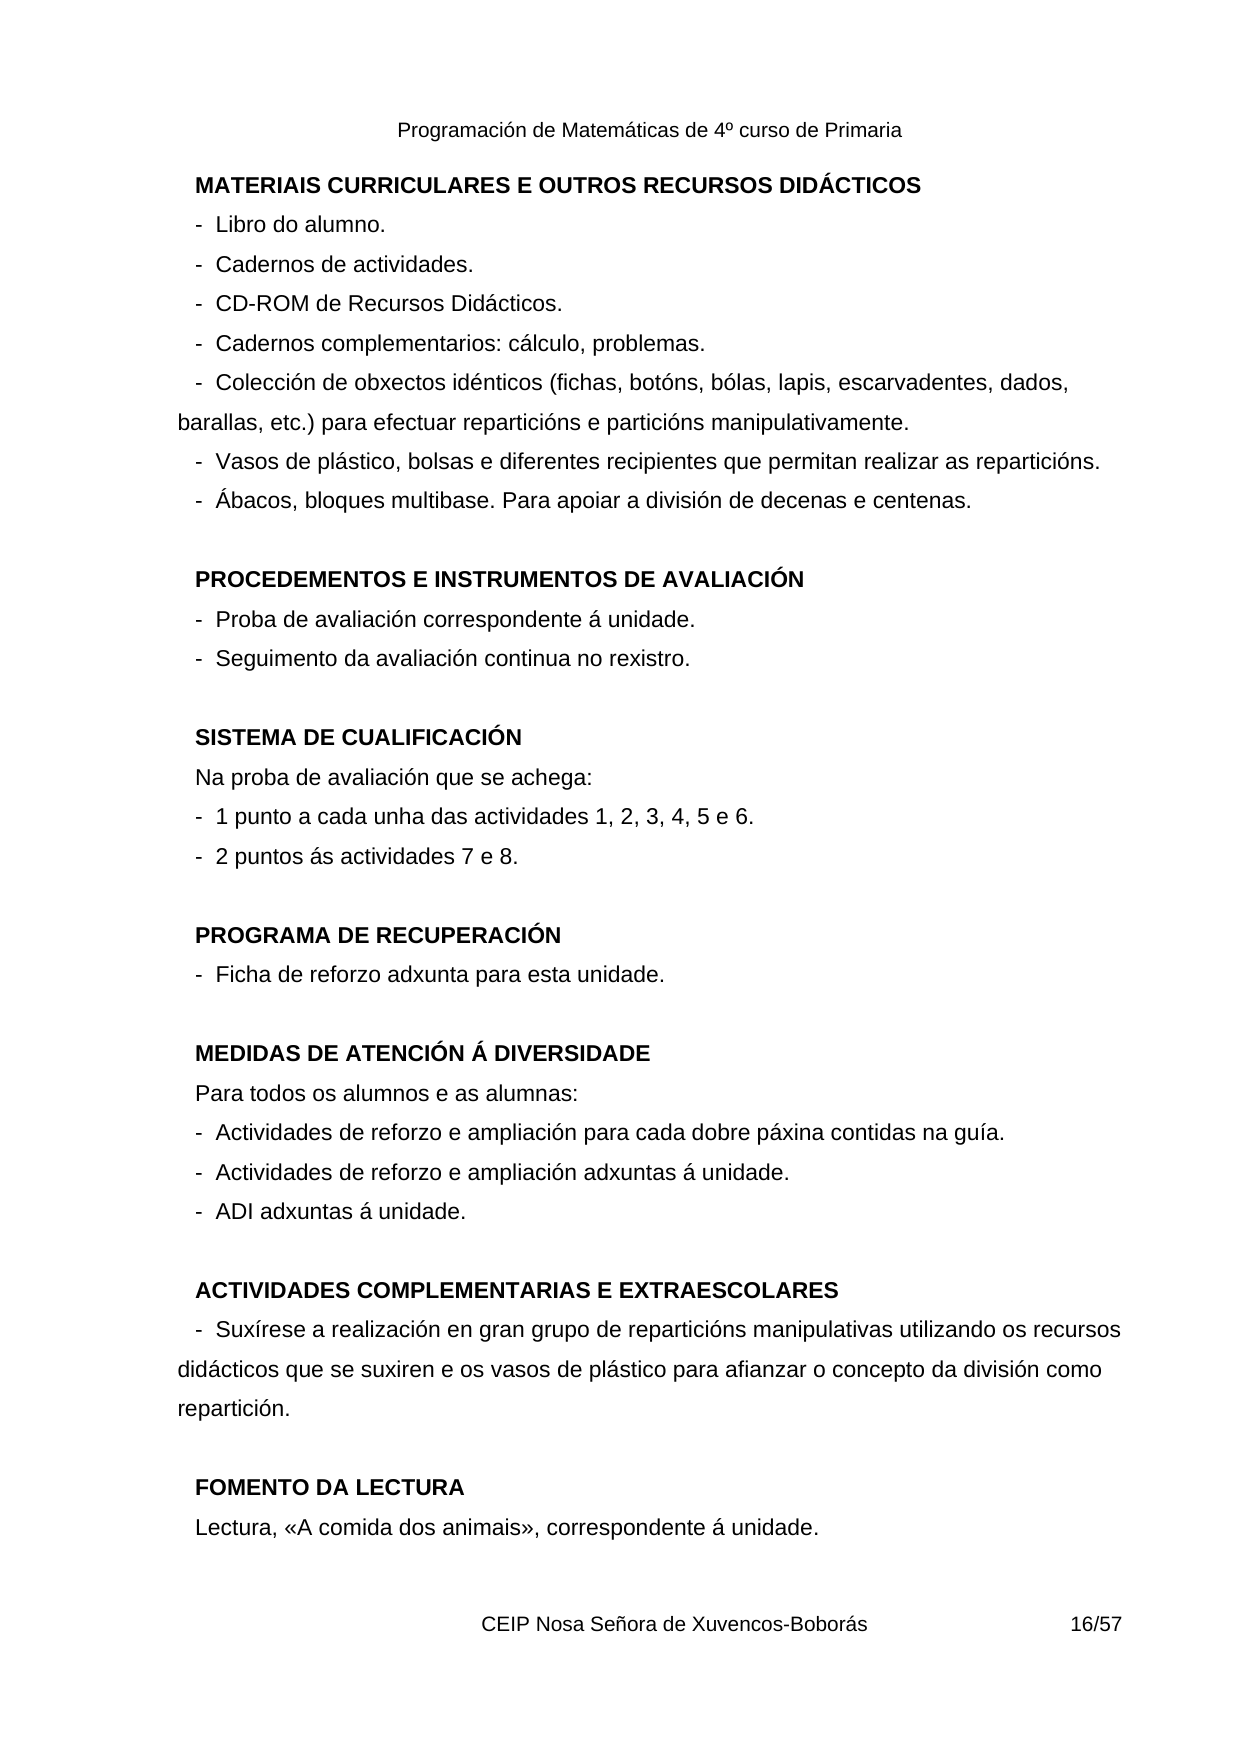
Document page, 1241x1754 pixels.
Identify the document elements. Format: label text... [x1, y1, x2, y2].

text - Proba de avaliación correspondente á unidade. [177, 606, 1122, 632]
text - ADI adxuntas á unidade. [177, 1198, 1122, 1224]
text PROGRAMA DE RECUPERACIÓN [177, 922, 1122, 948]
text - Suxírese a realización en gran grupo de reparticións manipulativas utilizando os recursos didácticos que se suxiren e os vasos de plástico para afianzar o concepto da división como repartición. [177, 1316, 1122, 1422]
text - Colección de obxectos idénticos (fichas, botóns, bólas, lapis, escarvadentes, dados, barallas, etc.) para efectuar reparticións e particións manipulativamente. [177, 369, 1122, 435]
text MEDIDAS DE ATENCIÓN Á DIVERSIDADE [177, 1040, 1122, 1066]
text ACTIVIDADES COMPLEMENTARIAS E EXTRAESCOLARES [177, 1277, 1122, 1303]
text - Cadernos complementarios: cálculo, problemas. [177, 329, 1122, 356]
text - 1 punto a cada unha das actividades 1, 2, 3, 4, 5 e 6. [177, 803, 1122, 829]
text - Seguimento da avaliación continua no rexistro. [177, 645, 1122, 672]
text - Cadernos de actividades. [177, 251, 1122, 277]
text - Actividades de reforzo e ampliación adxuntas á unidade. [177, 1158, 1122, 1185]
text - Vasos de plástico, bolsas e diferentes recipientes que permitan realizar as reparticións. [177, 448, 1122, 474]
text - Ficha de reforzo adxunta para esta unidade. [177, 961, 1122, 987]
text - Actividades de reforzo e ampliación para cada dobre páxina contidas na guía. [177, 1119, 1122, 1145]
text Na proba de avaliación que se achega: [177, 764, 1122, 790]
text Para todos os alumnos e as alumnas: [177, 1079, 1122, 1106]
text FOMENTO DA LECTURA [177, 1474, 1122, 1501]
text PROCEDEMENTOS E INSTRUMENTOS DE AVALIACIÓN [177, 566, 1122, 593]
text - 2 puntos ás actividades 7 e 8. [177, 843, 1122, 869]
text - Ábacos, bloques multibase. Para apoiar a división de decenas e centenas. [177, 487, 1122, 514]
text - CD-ROM de Recursos Didácticos. [177, 290, 1122, 316]
text - Libro do alumno. [177, 211, 1122, 237]
text Lectura, «A comida dos animais», correspondente á unidade. [177, 1514, 1122, 1540]
text SISTEMA DE CUALIFICACIÓN [177, 724, 1122, 751]
text MATERIAIS CURRICULARES E OUTROS RECURSOS DIDÁCTICOS [177, 172, 1122, 198]
